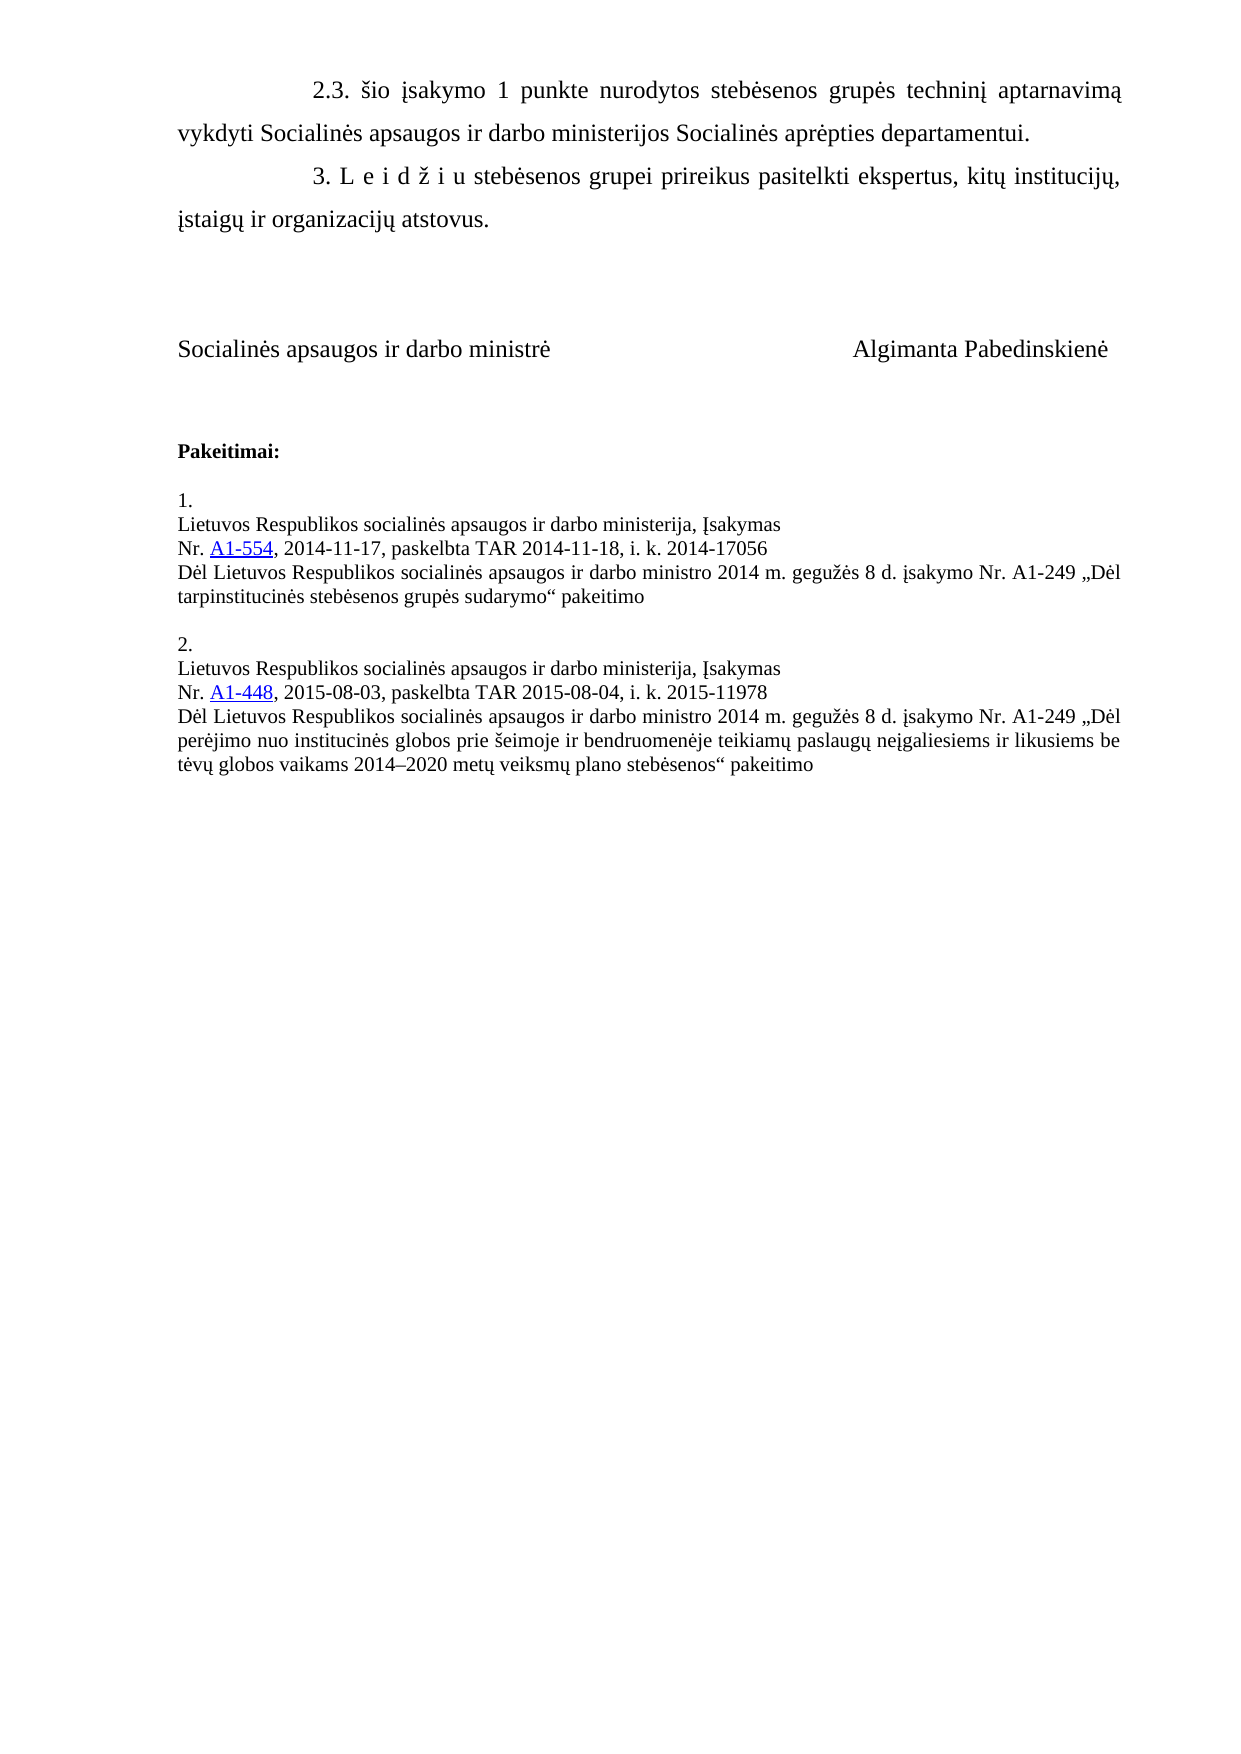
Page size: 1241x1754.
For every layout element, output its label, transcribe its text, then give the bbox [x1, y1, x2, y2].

text 2.3. šio įsakymo 1 punkte nurodytos stebėsenos grupės techninį aptarnavimą vykdyti Socialinės apsaugos ir darbo ministerijos Socialinės aprėpties departamentui. [177, 75, 1122, 147]
text 1. [177, 487, 1122, 512]
text Lietuvos Respublikos socialinės apsaugos ir darbo ministerija, Įsakymas [177, 656, 1122, 680]
text Pakeitimai: [177, 439, 1122, 463]
text Socialinės apsaugos ir darbo ministrė Algimanta Pabedinskienė [177, 334, 1122, 362]
text Lietuvos Respublikos socialinės apsaugos ir darbo ministerija, Įsakymas [177, 512, 1122, 536]
text Nr. A1-554, 2014-11-17, paskelbta TAR 2014-11-18, i. k. 2014-17056 [177, 536, 1122, 560]
text 3. L e i d ž i u stebėsenos grupei prireikus pasitelkti ekspertus, kitų institucijų, įstaigų ir organizacijų atstovus. [177, 161, 1122, 233]
text 2. [177, 632, 1122, 656]
text Nr. A1-448, 2015-08-03, paskelbta TAR 2015-08-04, i. k. 2015-11978 [177, 680, 1122, 704]
text Dėl Lietuvos Respublikos socialinės apsaugos ir darbo ministro 2014 m. gegužės 8 d. įsakymo Nr. A1-249 „Dėl tarpinstitucinės stebėsenos grupės sudarymo“ pakeitimo [177, 560, 1122, 608]
text Dėl Lietuvos Respublikos socialinės apsaugos ir darbo ministro 2014 m. gegužės 8 d. įsakymo Nr. A1-249 „Dėl perėjimo nuo institucinės globos prie šeimoje ir bendruomenėje teikiamų paslaugų neįgaliesiems ir likusiems be tėvų globos vaikams 2014–2020 metų veiksmų plano stebėsenos“ pakeitimo [177, 704, 1122, 776]
